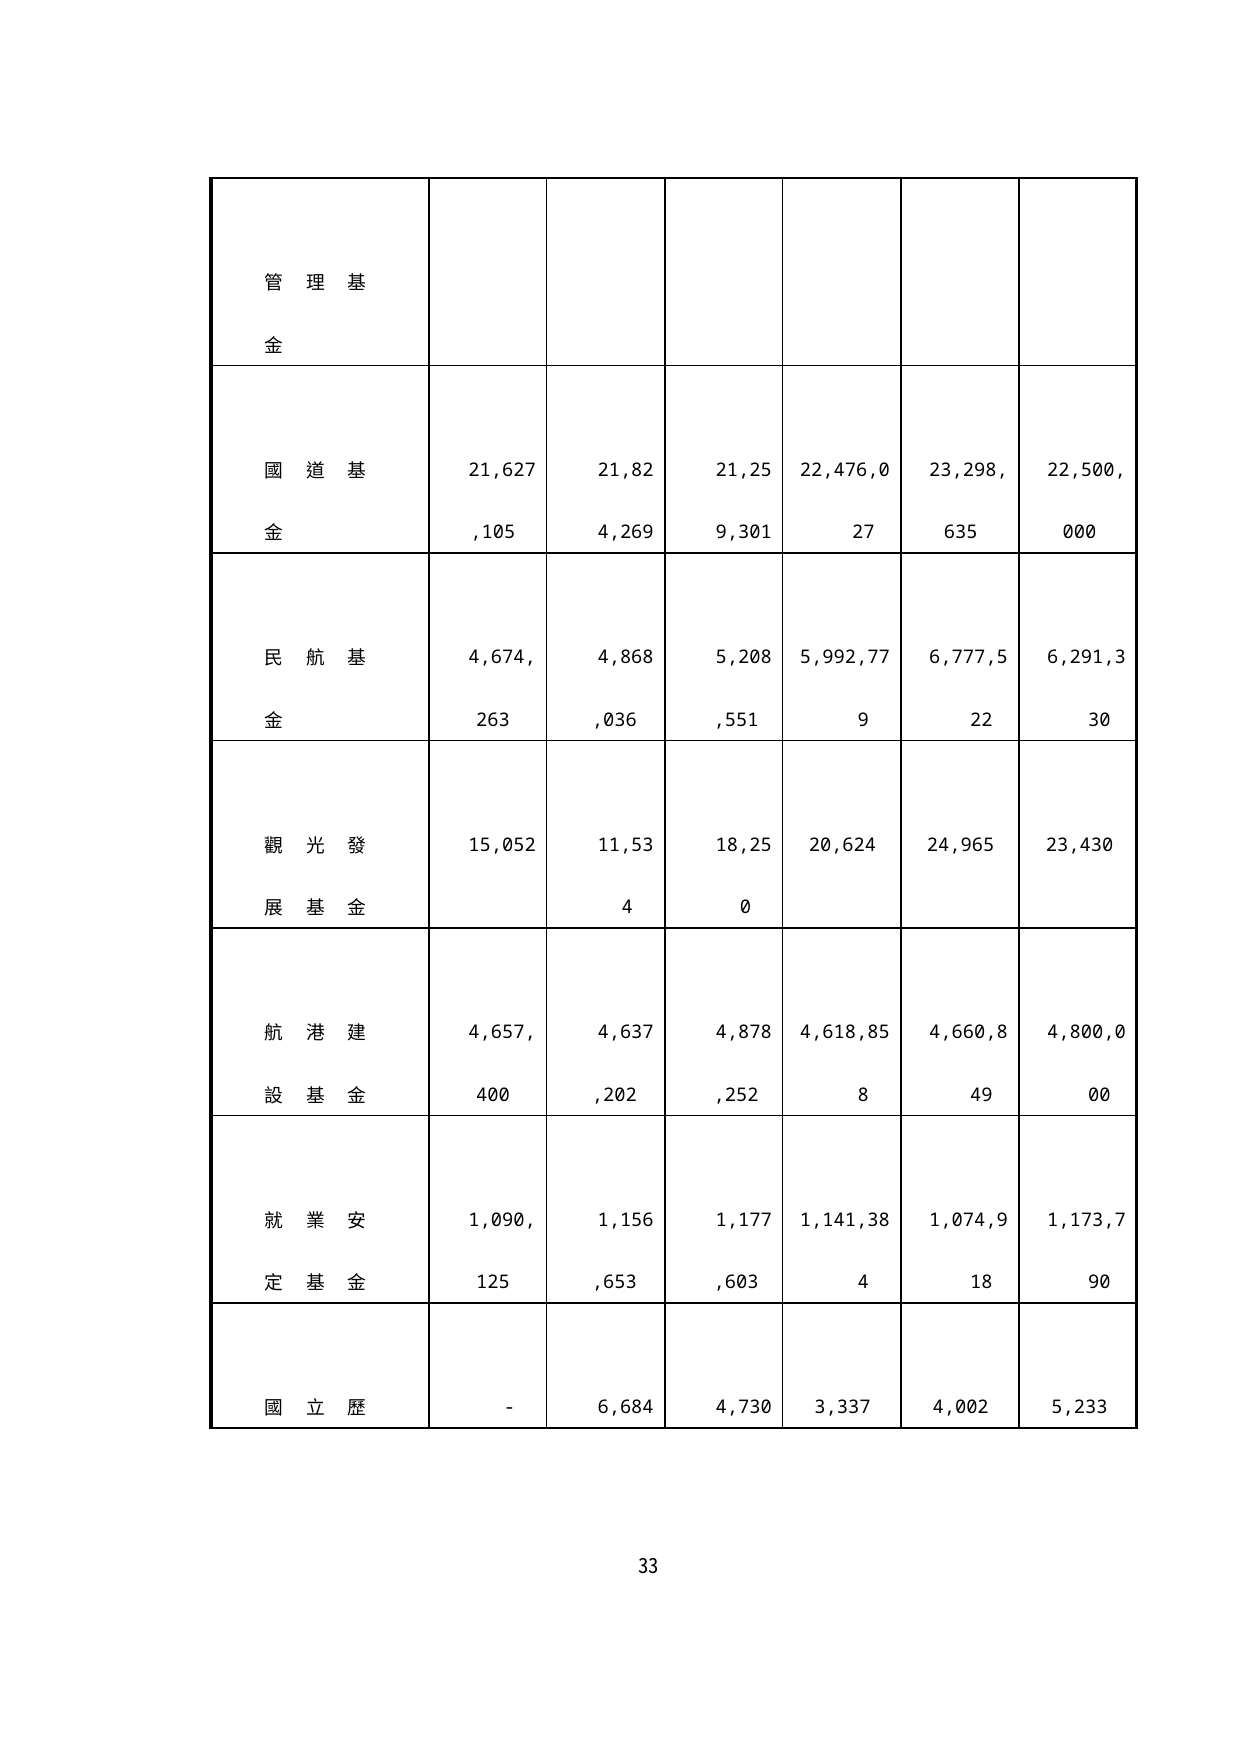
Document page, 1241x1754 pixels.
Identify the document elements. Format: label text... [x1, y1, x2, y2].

table_cell [902, 179, 1018, 365]
table_cell 國道基金 [213, 366, 428, 552]
table_cell 21,627,105 [430, 366, 546, 552]
table_cell 1,074,918 [902, 1116, 1018, 1302]
table_cell 4,800,000 [1020, 929, 1135, 1115]
table_cell 6,291,330 [1020, 554, 1135, 740]
table_cell 1,090,125 [430, 1116, 546, 1302]
table_cell 1,141,384 [783, 1116, 900, 1302]
table_cell 4,637,202 [547, 929, 664, 1115]
table_cell 航港建設基金 [213, 929, 428, 1115]
table_cell 6,777,522 [902, 554, 1018, 740]
table_cell - [430, 1304, 546, 1427]
table_cell 3,337 [783, 1304, 900, 1427]
table_cell 5,233 [1020, 1304, 1135, 1427]
table_cell 15,052 [430, 741, 546, 927]
table_cell 5,208,551 [666, 554, 782, 740]
table_cell 22,500,000 [1020, 366, 1135, 552]
table_cell 1,177,603 [666, 1116, 782, 1302]
table_cell 觀光發展基金 [213, 741, 428, 927]
table_cell 22,476,027 [783, 366, 900, 552]
table_cell 24,965 [902, 741, 1018, 927]
table_cell 1,173,790 [1020, 1116, 1135, 1302]
table_cell 23,298,635 [902, 366, 1018, 552]
table_cell 21,259,301 [666, 366, 782, 552]
table_cell 就業安定基金 [213, 1116, 428, 1302]
table_cell 4,660,849 [902, 929, 1018, 1115]
table_cell 國立歷 [213, 1304, 428, 1427]
table_cell 4,618,858 [783, 929, 900, 1115]
table_cell 4,657,400 [430, 929, 546, 1115]
table_cell [1020, 179, 1135, 365]
table_cell 5,992,779 [783, 554, 900, 740]
table_cell 11,534 [547, 741, 664, 927]
table_cell [430, 179, 546, 365]
table_cell 4,730 [666, 1304, 782, 1427]
table_cell 民航基金 [213, 554, 428, 740]
table_cell 4,868,036 [547, 554, 664, 740]
table_cell 4,674,263 [430, 554, 546, 740]
table_cell 管理基金 [213, 179, 428, 365]
table_cell 20,624 [783, 741, 900, 927]
table_cell 4,002 [902, 1304, 1018, 1427]
table_cell 6,684 [547, 1304, 664, 1427]
table_cell 23,430 [1020, 741, 1135, 927]
table_cell [783, 179, 900, 365]
table_cell 1,156,653 [547, 1116, 664, 1302]
table_cell [547, 179, 664, 365]
table_cell [666, 179, 782, 365]
table_cell 18,250 [666, 741, 782, 927]
table_cell 4,878,252 [666, 929, 782, 1115]
table_cell 21,824,269 [547, 366, 664, 552]
